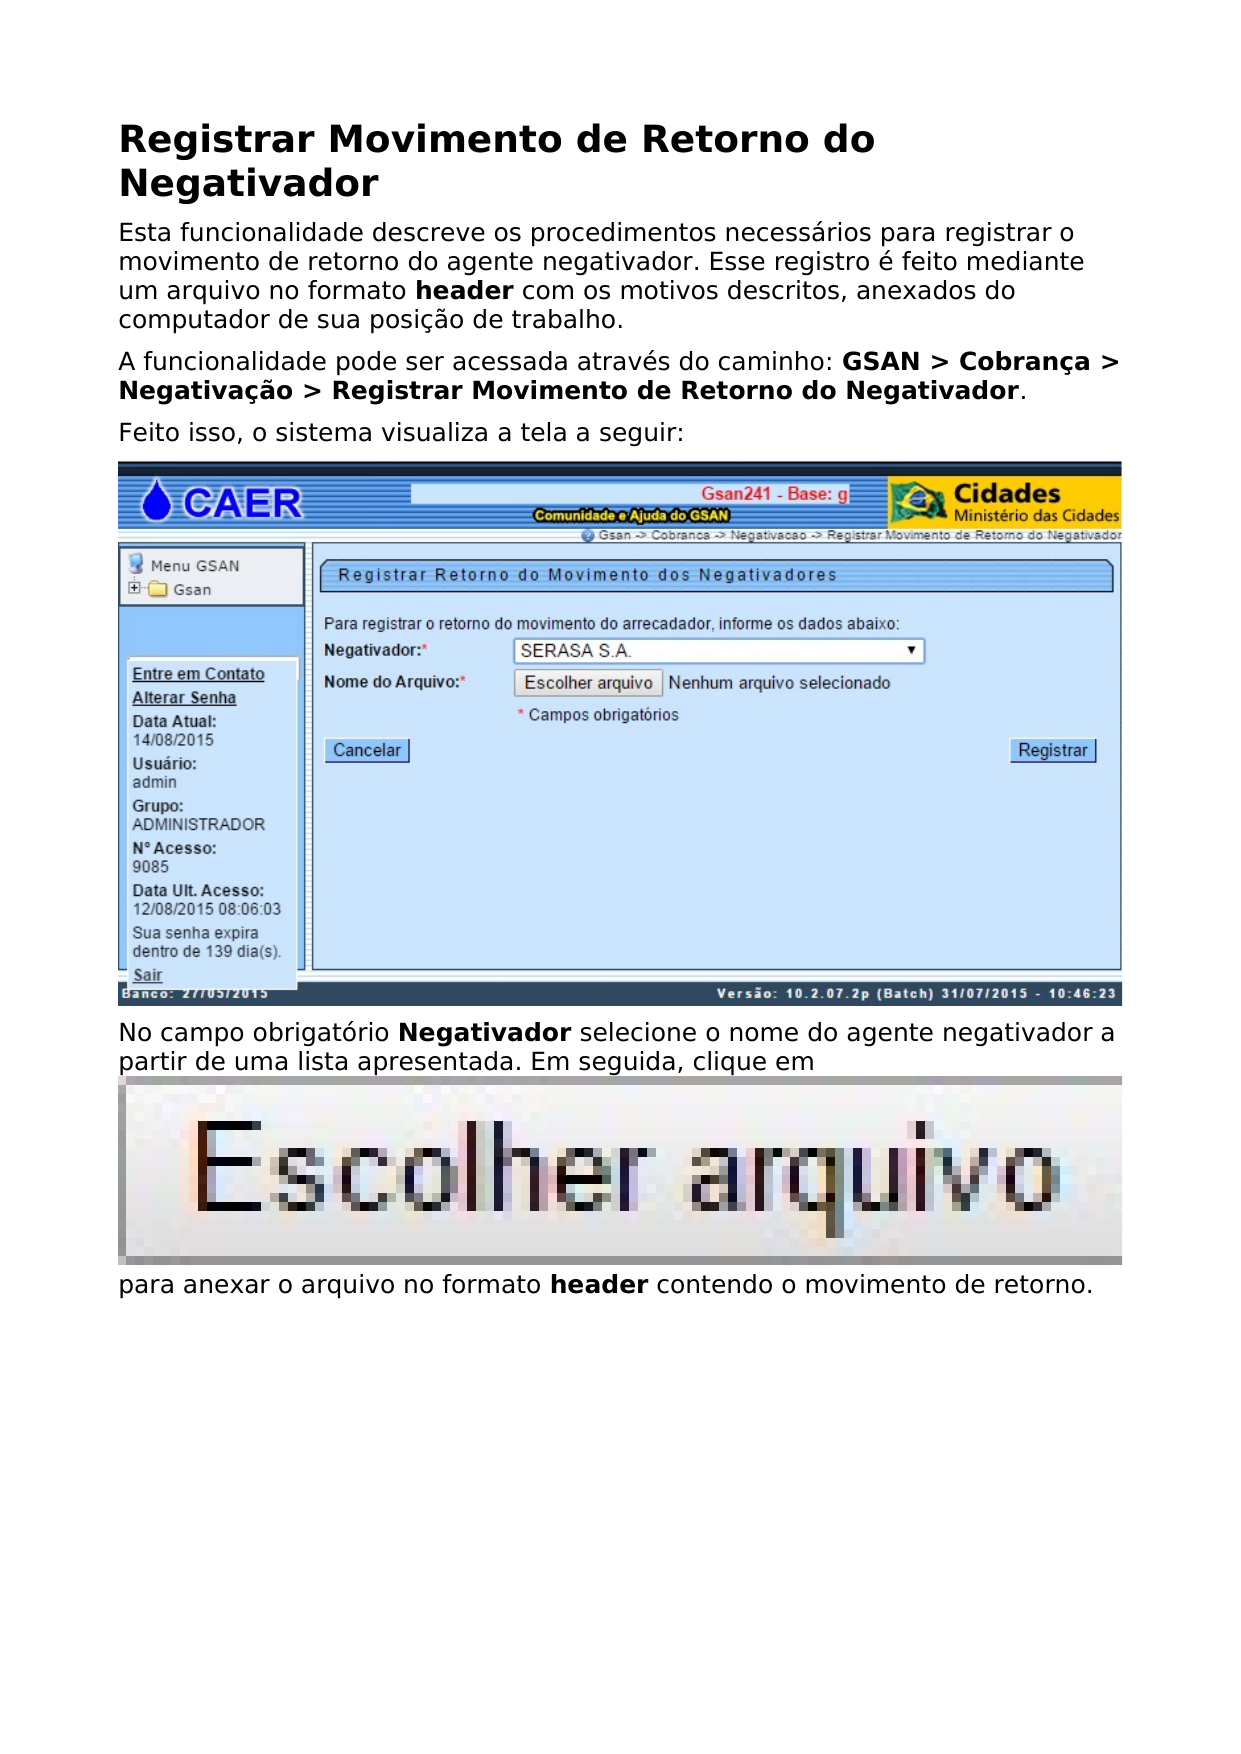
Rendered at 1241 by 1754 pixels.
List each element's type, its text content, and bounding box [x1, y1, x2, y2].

picture [118, 459, 1123, 1006]
subtitle Registrar Movimento de Retorno do Negativador [118, 118, 1122, 205]
text A funcionalidade pode ser acessada através do caminho: GSAN > Cobrança > Negativação > Registrar Movimento de Retorno do Negativador. [118, 347, 1122, 405]
text para anexar o arquivo no formato header contendo o movimento de retorno. [118, 1265, 1122, 1300]
picture [118, 1076, 1123, 1265]
text Feito isso, o sistema visualiza a tela a seguir: [118, 418, 1122, 447]
text Esta funcionalidade descreve os procedimentos necessários para registrar o movimento de retorno do agente negativador. Esse registro é feito mediante um arquivo no formato header com os motivos descritos, anexados do computador de sua posição de trabalho. [118, 218, 1122, 334]
text No campo obrigatório Negativador selecione o nome do agente negativador a partir de uma lista apresentada. Em seguida, clique em [118, 1018, 1122, 1076]
